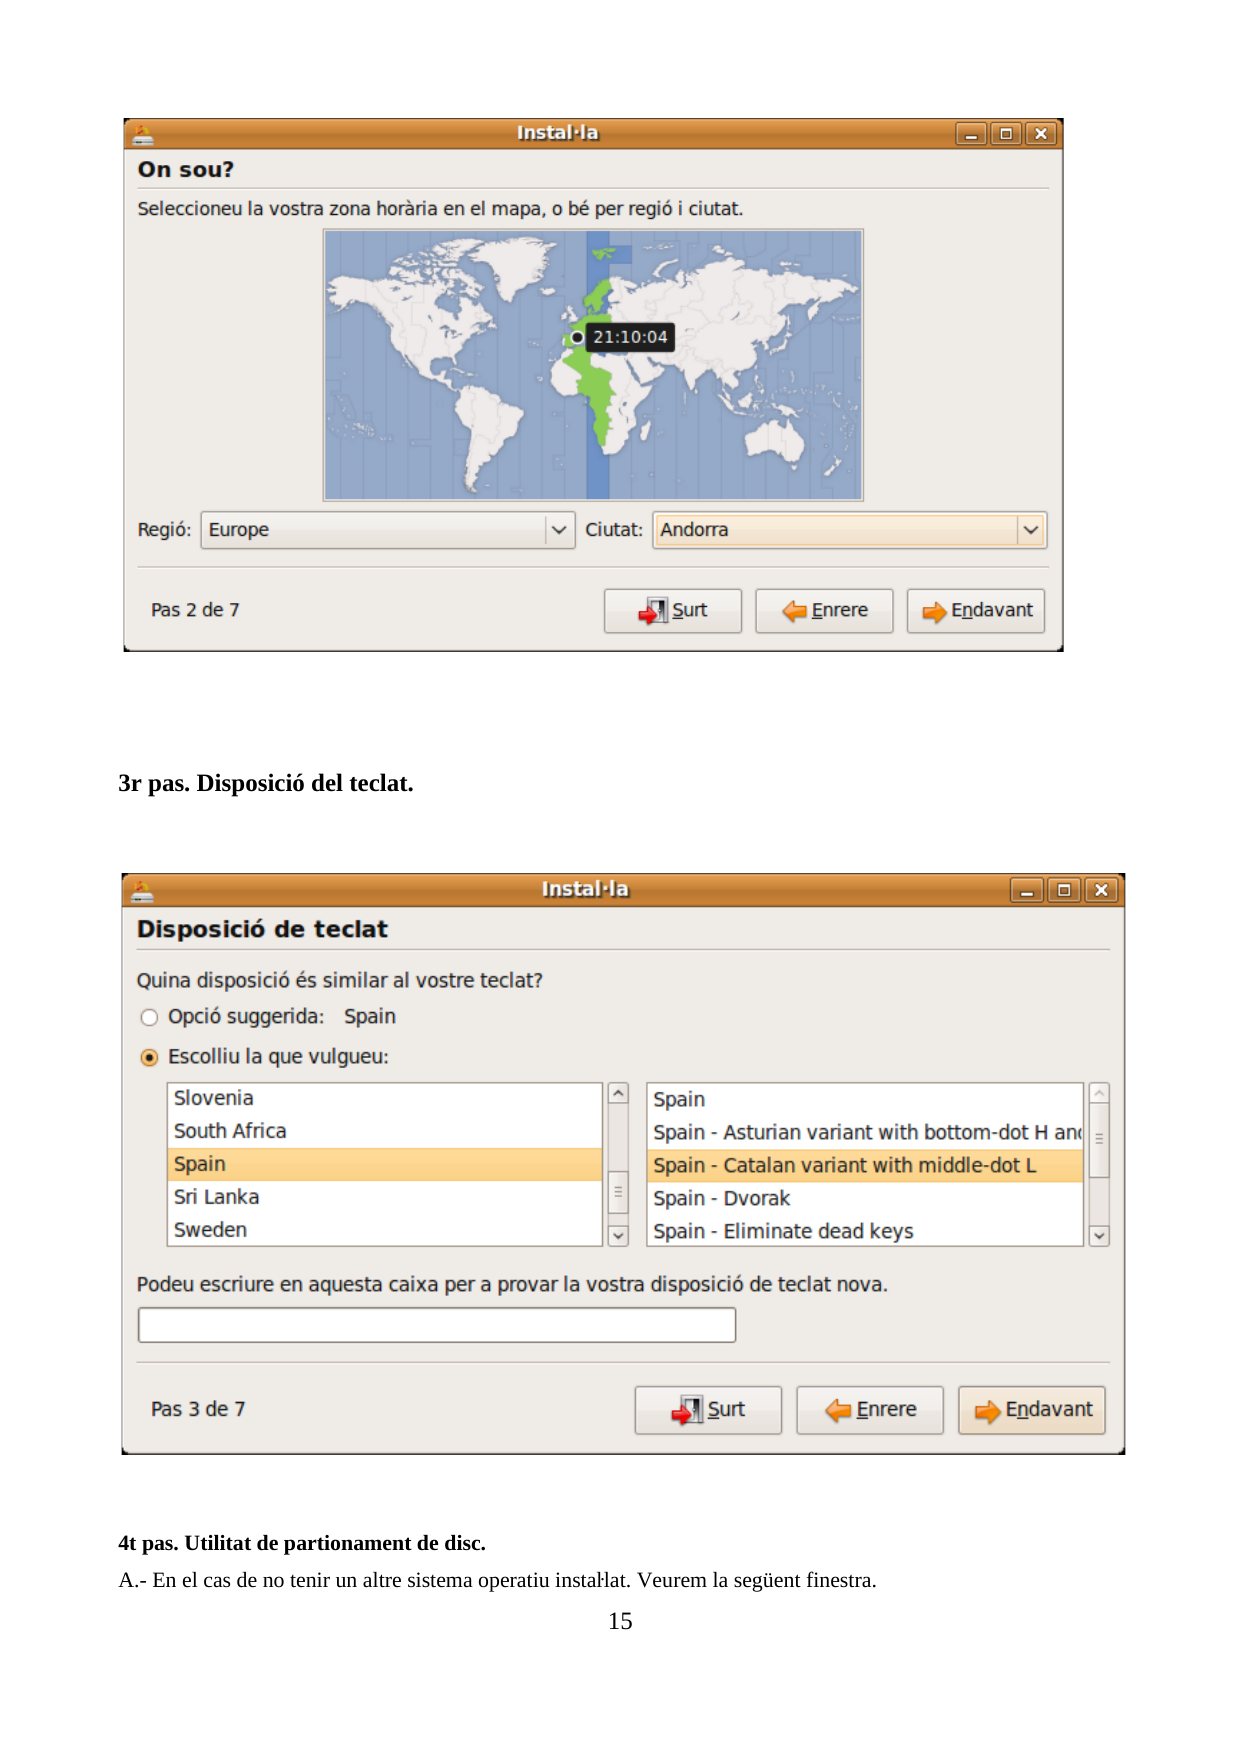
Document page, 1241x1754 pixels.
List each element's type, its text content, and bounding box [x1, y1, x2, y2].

text 3r pas. Disposició del teclat. [118, 768, 1122, 797]
picture [121, 873, 1126, 1455]
text 4t pas. Utilitat de partionament de disc. [118, 1530, 1122, 1555]
text A.- En el cas de no tenir un altre sistema operatiu instaŀlat. Veurem la següent finestra. [118, 1567, 1122, 1593]
picture [123, 118, 1064, 652]
